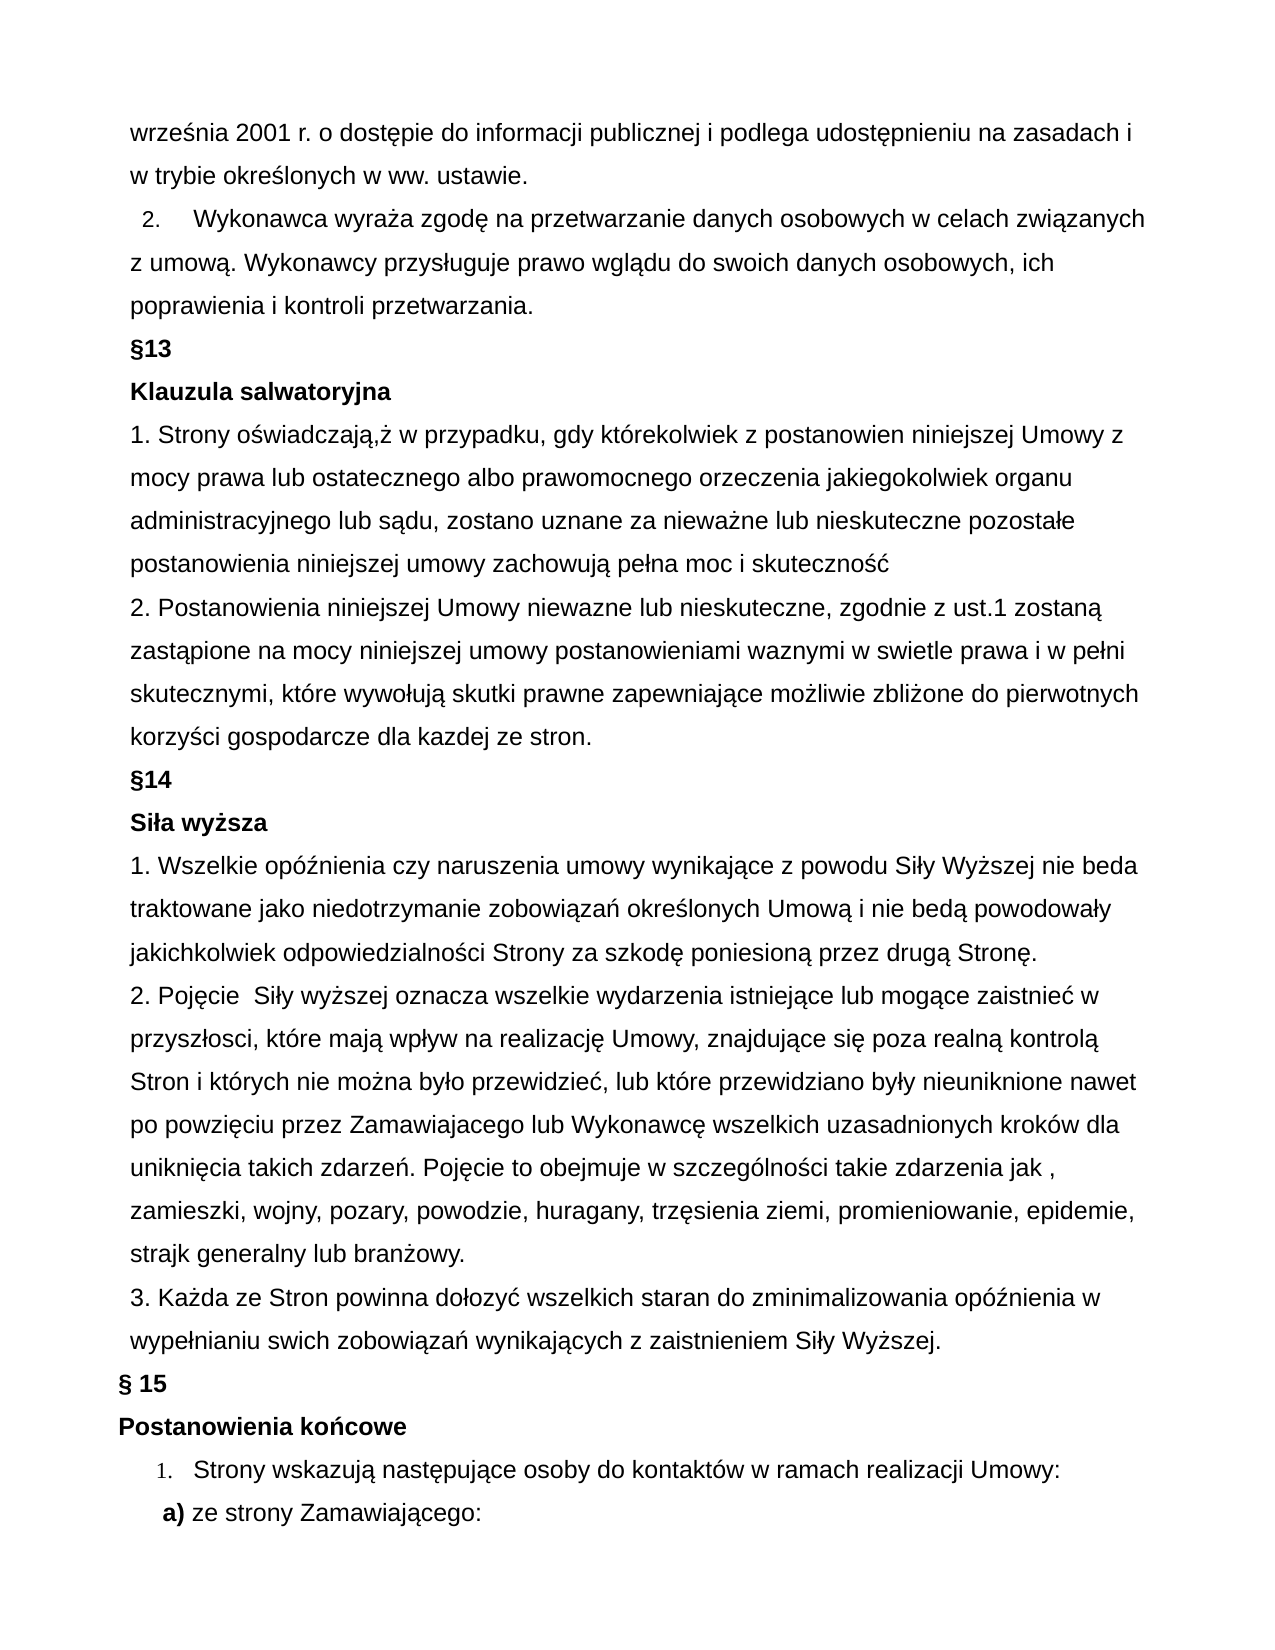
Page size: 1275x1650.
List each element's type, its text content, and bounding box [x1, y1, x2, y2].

list września 2001 r. o dostępie do informacji publicznej i podlega udostępnieniu na zasadach i w trybie określonych w ww. ustawie. [130, 118, 1157, 190]
list Wykonawca wyraża zgodę na przetwarzanie danych osobowych w celach związanych z umową. Wykonawcy przysługuje prawo wglądu do swoich danych osobowych, ich poprawienia i kontroli przetwarzania. §13 Klauzula salwatoryjna 1. Strony oświadczają,ż w przypadku, gdy którekolwiek z postanowien niniejszej Umowy z mocy prawa lub ostatecznego albo prawomocnego orzeczenia jakiegokolwiek organu administracyjnego lub sądu, zostano uznane za nieważne lub nieskuteczne pozostałe postanowienia niniejszej umowy zachowują pełna moc i skuteczność 2. Postanowienia niniejszej Umowy niewazne lub nieskuteczne, zgodnie z ust.1 zostaną zastąpione na mocy niniejszej umowy postanowieniami waznymi w swietle prawa i w pełni skutecznymi, które wywołują skutki prawne zapewniające możliwie zbliżone do pierwotnych korzyści gospodarcze dla kazdej ze stron. §14 Siła wyższa 1. Wszelkie opóźnienia czy naruszenia umowy wynikające z powodu Siły Wyższej nie beda traktowane jako niedotrzymanie zobowiązań określonych Umową i nie bedą powodowały jakichkolwiek odpowiedzialności Strony za szkodę poniesioną przez drugą Stronę. 2. Pojęcie Siły wyższej oznacza wszelkie wydarzenia istniejące lub mogące zaistnieć w przyszłosci, które mają wpływ na realizację Umowy, znajdujące się poza realną kontrolą Stron i których nie można było przewidzieć, lub które przewidziano były nieuniknione nawet po powzięciu przez Zamawiajacego lub Wykonawcę wszelkich uzasadnionych kroków dla uniknięcia takich zdarzeń. Pojęcie to obejmuje w szczególności takie zdarzenia jak , zamieszki, wojny, pozary, powodzie, huragany, trzęsienia ziemi, promieniowanie, epidemie, strajk generalny lub branżowy. 3. Każda ze Stron powinna dołozyć wszelkich staran do zminimalizowania opóźnienia w wypełnianiu swich zobowiązań wynikających z zaistnieniem Siły Wyższej. [130, 204, 1157, 1354]
text a) ze strony Zamawiającego: [162, 1498, 1157, 1527]
list Strony wskazują następujące osoby do kontaktów w ramach realizacji Umowy: [156, 1455, 1157, 1484]
text Postanowienia końcowe [118, 1412, 1157, 1441]
text § 15 [118, 1369, 1157, 1397]
